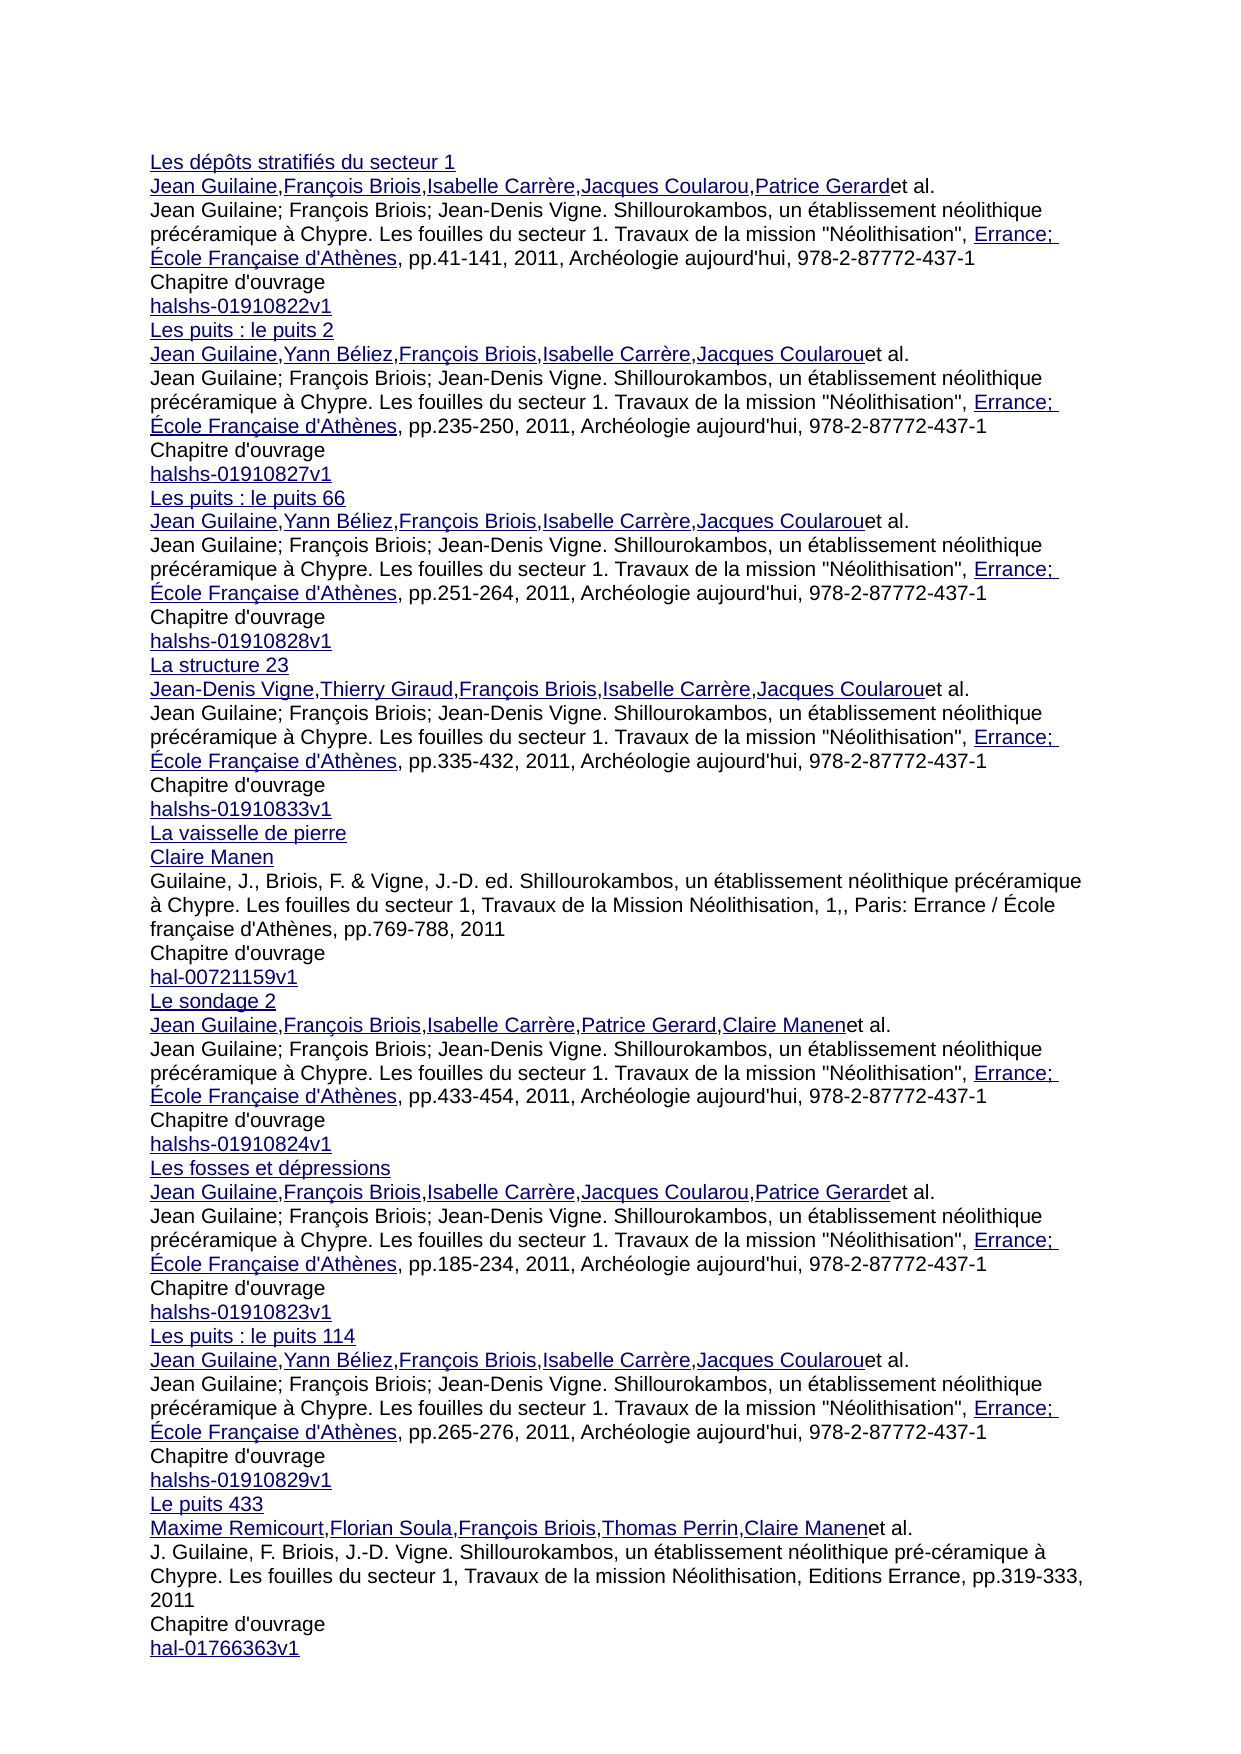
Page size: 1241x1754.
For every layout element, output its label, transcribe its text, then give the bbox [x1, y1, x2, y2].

table_cell Les fosses et dépressions Jean Guilaine,François Briois,Isabelle Carrère,Jacques Coularou,Patrice Gerardet al. Jean Guilaine; François Briois; Jean-Denis Vigne. Shillourokambos, un établissement néolithique précéramique à Chypre. Les fouilles du secteur 1. Travaux de la mission "Néolithisation", Errance; École Française d'Athènes, pp.185-234, 2011, Archéologie aujourd'hui, 978-2-87772-437-1 Chapitre d'ouvrage halshs-01910823v1 [150, 1156, 1090, 1324]
table_cell Les puits : le puits 66 Jean Guilaine,Yann Béliez,François Briois,Isabelle Carrère,Jacques Coularouet al. Jean Guilaine; François Briois; Jean-Denis Vigne. Shillourokambos, un établissement néolithique précéramique à Chypre. Les fouilles du secteur 1. Travaux de la mission "Néolithisation", Errance; École Française d'Athènes, pp.251-264, 2011, Archéologie aujourd'hui, 978-2-87772-437-1 Chapitre d'ouvrage halshs-01910828v1 [150, 485, 1090, 653]
table_cell La vaisselle de pierre Claire Manen Guilaine, J., Briois, F. & Vigne, J.-D. ed. Shillourokambos, un établissement néolithique précéramique à Chypre. Les fouilles du secteur 1, Travaux de la Mission Néolithisation, 1,, Paris: Errance / École française d'Athènes, pp.769-788, 2011 Chapitre d'ouvrage hal-00721159v1 [150, 821, 1090, 988]
table_cell Les puits : le puits 2 Jean Guilaine,Yann Béliez,François Briois,Isabelle Carrère,Jacques Coularouet al. Jean Guilaine; François Briois; Jean-Denis Vigne. Shillourokambos, un établissement néolithique précéramique à Chypre. Les fouilles du secteur 1. Travaux de la mission "Néolithisation", Errance; École Française d'Athènes, pp.235-250, 2011, Archéologie aujourd'hui, 978-2-87772-437-1 Chapitre d'ouvrage halshs-01910827v1 [150, 318, 1090, 485]
table_cell Le sondage 2 Jean Guilaine,François Briois,Isabelle Carrère,Patrice Gerard,Claire Manenet al. Jean Guilaine; François Briois; Jean-Denis Vigne. Shillourokambos, un établissement néolithique précéramique à Chypre. Les fouilles du secteur 1. Travaux de la mission "Néolithisation", Errance; École Française d'Athènes, pp.433-454, 2011, Archéologie aujourd'hui, 978-2-87772-437-1 Chapitre d'ouvrage halshs-01910824v1 [150, 989, 1090, 1156]
table_cell La structure 23 Jean-Denis Vigne,Thierry Giraud,François Briois,Isabelle Carrère,Jacques Coularouet al. Jean Guilaine; François Briois; Jean-Denis Vigne. Shillourokambos, un établissement néolithique précéramique à Chypre. Les fouilles du secteur 1. Travaux de la mission "Néolithisation", Errance; École Française d'Athènes, pp.335-432, 2011, Archéologie aujourd'hui, 978-2-87772-437-1 Chapitre d'ouvrage halshs-01910833v1 [150, 653, 1090, 821]
table_cell Les dépôts stratifiés du secteur 1 Jean Guilaine,François Briois,Isabelle Carrère,Jacques Coularou,Patrice Gerardet al. Jean Guilaine; François Briois; Jean-Denis Vigne. Shillourokambos, un établissement néolithique précéramique à Chypre. Les fouilles du secteur 1. Travaux de la mission "Néolithisation", Errance; École Française d'Athènes, pp.41-141, 2011, Archéologie aujourd'hui, 978-2-87772-437-1 Chapitre d'ouvrage halshs-01910822v1 [150, 150, 1090, 318]
table_cell Les puits : le puits 114 Jean Guilaine,Yann Béliez,François Briois,Isabelle Carrère,Jacques Coularouet al. Jean Guilaine; François Briois; Jean-Denis Vigne. Shillourokambos, un établissement néolithique précéramique à Chypre. Les fouilles du secteur 1. Travaux de la mission "Néolithisation", Errance; École Française d'Athènes, pp.265-276, 2011, Archéologie aujourd'hui, 978-2-87772-437-1 Chapitre d'ouvrage halshs-01910829v1 [150, 1324, 1090, 1492]
table_cell Le puits 433 Maxime Remicourt,Florian Soula,François Briois,Thomas Perrin,Claire Manenet al. J. Guilaine, F. Briois, J.-D. Vigne. Shillourokambos, un établissement néolithique pré-céramique à Chypre. Les fouilles du secteur 1, Travaux de la mission Néolithisation, Editions Errance, pp.319-333, 2011 Chapitre d'ouvrage hal-01766363v1 [150, 1492, 1090, 1659]
